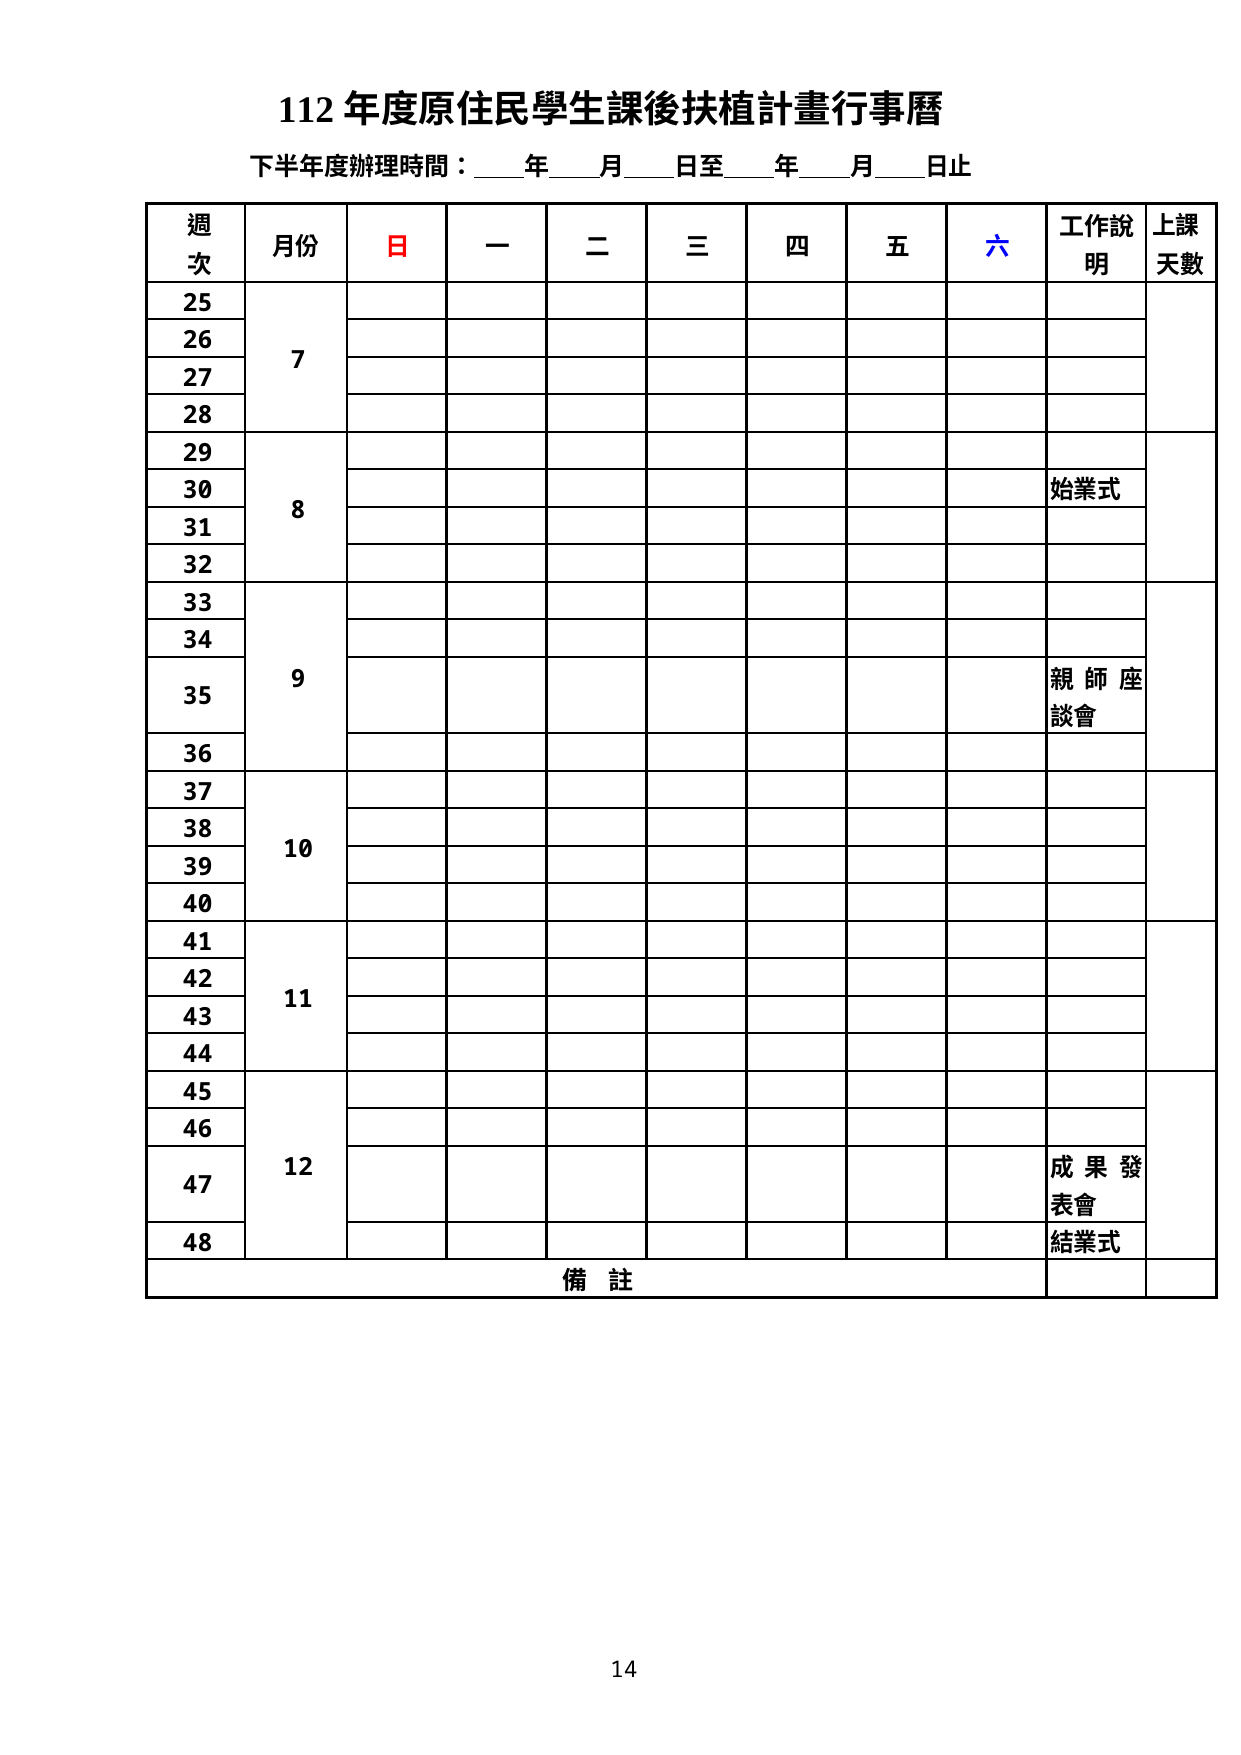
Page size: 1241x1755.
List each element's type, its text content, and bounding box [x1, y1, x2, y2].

table_cell 37 [148, 772, 244, 807]
table_header 五 [848, 205, 945, 281]
table_cell [748, 620, 845, 656]
table_cell 42 [148, 959, 244, 994]
table_cell [548, 658, 645, 732]
table_cell [1048, 1109, 1145, 1145]
table_cell [748, 358, 845, 393]
table_cell [748, 959, 845, 994]
table_cell [348, 997, 445, 1032]
table_cell 30 [148, 470, 244, 506]
table_header 三 [648, 205, 745, 281]
table_cell [848, 847, 945, 882]
table_cell [348, 884, 445, 920]
table_header 二 [548, 205, 645, 281]
table_cell 39 [148, 847, 244, 882]
table_cell [848, 620, 945, 656]
table_cell [648, 1223, 745, 1258]
table_cell [948, 1109, 1045, 1145]
table_cell [748, 658, 845, 732]
table_cell [1048, 545, 1145, 581]
table_cell 天數 [1147, 241, 1215, 281]
table_cell [748, 1147, 845, 1221]
table_cell [548, 847, 645, 882]
table_cell [848, 809, 945, 844]
table_cell [748, 847, 845, 882]
table_cell [548, 1147, 645, 1221]
table_cell [648, 433, 745, 468]
table_cell [548, 545, 645, 581]
table_cell [1048, 1260, 1145, 1296]
table_cell [748, 772, 845, 807]
table_cell 親 師 座 談會 [1048, 658, 1145, 732]
table_cell [848, 1223, 945, 1258]
table_cell [1048, 583, 1145, 618]
table_cell [948, 508, 1045, 543]
table_cell [548, 358, 645, 393]
table_cell [648, 320, 745, 356]
table_cell [348, 809, 445, 844]
table_cell [1147, 1072, 1215, 1258]
table_cell [348, 470, 445, 506]
table_cell [648, 884, 745, 920]
table_cell [948, 470, 1045, 506]
table_cell [648, 847, 745, 882]
table_cell 31 [148, 508, 244, 543]
table_cell [848, 1147, 945, 1221]
table_cell [748, 1072, 845, 1107]
table_cell [448, 545, 545, 581]
table_cell [648, 922, 745, 957]
table_cell [1048, 433, 1145, 468]
table_cell [948, 620, 1045, 656]
table_cell 34 [148, 620, 244, 656]
table_cell [948, 884, 1045, 920]
table_cell [448, 772, 545, 807]
table_cell [448, 433, 545, 468]
table_cell [1048, 358, 1145, 393]
table_cell [848, 583, 945, 618]
table_cell [1147, 772, 1215, 920]
table_cell [748, 433, 845, 468]
table_cell [948, 1072, 1045, 1107]
table_cell [448, 1223, 545, 1258]
table_cell [848, 358, 945, 393]
table_cell [448, 847, 545, 882]
table_header 日 [348, 205, 445, 281]
table_cell [948, 583, 1045, 618]
table_cell [648, 395, 745, 431]
table_cell [948, 395, 1045, 431]
table_cell 11 [246, 922, 346, 1069]
table_cell [448, 1034, 545, 1069]
table_cell [348, 922, 445, 957]
subtitle 112 年度原住民學生課後扶植計畫行事曆 [87, 79, 1133, 134]
table_cell 28 [148, 395, 244, 431]
table_cell [748, 320, 845, 356]
table_cell [448, 320, 545, 356]
text 下半年度辦理時間： 年 月 日至 年 月 日止 [87, 146, 1133, 182]
table_cell [448, 884, 545, 920]
table_cell [748, 922, 845, 957]
table_cell 44 [148, 1034, 244, 1069]
table_cell 25 [148, 283, 244, 318]
table_cell [948, 734, 1045, 769]
table_cell [348, 772, 445, 807]
table_cell 10 [246, 772, 346, 920]
table_cell [848, 1034, 945, 1069]
table_cell [348, 358, 445, 393]
table_header 工作說明 [1048, 205, 1145, 281]
table_cell [1048, 320, 1145, 356]
table_cell [548, 734, 645, 769]
table_cell [548, 1109, 645, 1145]
table_cell [648, 583, 745, 618]
table_cell [948, 1147, 1045, 1221]
table_cell [348, 658, 445, 732]
table_cell [648, 809, 745, 844]
table_cell [348, 545, 445, 581]
table_cell [1048, 772, 1145, 807]
table_cell [1048, 922, 1145, 957]
table_cell [1048, 884, 1145, 920]
table_cell [948, 358, 1045, 393]
table_cell 成 果 發 表會 [1048, 1147, 1145, 1221]
table_cell 43 [148, 997, 244, 1032]
table_header 上課 [1147, 205, 1215, 241]
table_cell [748, 884, 845, 920]
table_cell [948, 1034, 1045, 1069]
table_cell [948, 283, 1045, 318]
table_cell [1048, 997, 1145, 1032]
table_cell [948, 809, 1045, 844]
table_cell [348, 1034, 445, 1069]
table_cell [648, 545, 745, 581]
table_cell [848, 433, 945, 468]
table_cell [448, 1147, 545, 1221]
table_cell [548, 1223, 645, 1258]
table_cell [648, 734, 745, 769]
table_cell [848, 997, 945, 1032]
table_cell [848, 658, 945, 732]
table_cell 次 [148, 241, 244, 281]
table_cell [548, 320, 645, 356]
table_cell [548, 772, 645, 807]
table_cell [848, 1072, 945, 1107]
table_header 一 [448, 205, 545, 281]
table_cell [448, 620, 545, 656]
table_cell [1048, 734, 1145, 769]
table_cell 結業式 [1048, 1223, 1145, 1258]
table_cell [548, 283, 645, 318]
table_cell [348, 1109, 445, 1145]
table_cell [748, 997, 845, 1032]
table_cell [948, 922, 1045, 957]
table_header 六 [948, 205, 1045, 281]
table_cell [948, 997, 1045, 1032]
table_cell [748, 545, 845, 581]
table_cell [848, 734, 945, 769]
table_cell [348, 395, 445, 431]
table_cell 27 [148, 358, 244, 393]
table_cell 40 [148, 884, 244, 920]
table_cell [448, 809, 545, 844]
table_cell [948, 658, 1045, 732]
table_cell [748, 1034, 845, 1069]
table_cell [648, 1034, 745, 1069]
table_cell [748, 734, 845, 769]
table_cell [1048, 959, 1145, 994]
table_cell [748, 583, 845, 618]
table_cell [1048, 620, 1145, 656]
table_cell [1048, 283, 1145, 318]
table_cell [648, 620, 745, 656]
table_cell [948, 433, 1045, 468]
table_cell [748, 395, 845, 431]
table_cell [448, 470, 545, 506]
table_cell [448, 658, 545, 732]
table_cell [648, 283, 745, 318]
table_cell [848, 922, 945, 957]
table_cell 12 [246, 1072, 346, 1258]
table_header 四 [748, 205, 845, 281]
table_cell [548, 433, 645, 468]
table_cell 47 [148, 1147, 244, 1221]
table_cell [448, 358, 545, 393]
table_cell [1048, 508, 1145, 543]
table_cell [748, 283, 845, 318]
table_cell [448, 1072, 545, 1107]
table_cell [748, 1109, 845, 1145]
table_cell [348, 320, 445, 356]
table_cell [1048, 1072, 1145, 1107]
table_cell [548, 470, 645, 506]
table_cell [1147, 583, 1215, 769]
table_cell [648, 1072, 745, 1107]
table_cell [1048, 395, 1145, 431]
table_cell [848, 884, 945, 920]
table_cell [548, 997, 645, 1032]
table_cell [648, 358, 745, 393]
table_cell [948, 1223, 1045, 1258]
table_cell 7 [246, 283, 346, 431]
table_cell 45 [148, 1072, 244, 1107]
table_cell [548, 1034, 645, 1069]
table_cell [748, 1223, 845, 1258]
table_cell [748, 470, 845, 506]
table_cell [648, 1109, 745, 1145]
table_cell [1048, 809, 1145, 844]
table_cell 33 [148, 583, 244, 618]
table_cell [348, 959, 445, 994]
table_cell [548, 583, 645, 618]
table_cell [948, 847, 1045, 882]
table_cell [1048, 847, 1145, 882]
table_cell 29 [148, 433, 244, 468]
table_header 月份 [246, 205, 346, 281]
table_cell [348, 433, 445, 468]
table_cell [648, 508, 745, 543]
table_cell [1147, 1260, 1215, 1296]
table_cell 35 [148, 658, 244, 732]
table_cell [1147, 922, 1215, 1069]
table_cell [548, 395, 645, 431]
table_cell [448, 1109, 545, 1145]
table_cell [648, 959, 745, 994]
table_cell [648, 772, 745, 807]
table_cell [348, 847, 445, 882]
table_cell [548, 508, 645, 543]
table_cell [448, 583, 545, 618]
table_cell 9 [246, 583, 346, 769]
table_cell [848, 283, 945, 318]
table_cell [948, 545, 1045, 581]
table_cell [848, 545, 945, 581]
table_cell [848, 1109, 945, 1145]
table_cell [1147, 283, 1215, 431]
table_cell [848, 470, 945, 506]
table_cell [548, 1072, 645, 1107]
table_cell [648, 1147, 745, 1221]
table_cell 48 [148, 1223, 244, 1258]
table_cell [348, 583, 445, 618]
table_cell [448, 395, 545, 431]
table_cell [548, 959, 645, 994]
table_cell 26 [148, 320, 244, 356]
table_cell [848, 959, 945, 994]
table_cell 備 註 [148, 1260, 1045, 1296]
table_cell [348, 283, 445, 318]
table_cell [448, 997, 545, 1032]
table_cell [448, 959, 545, 994]
table_cell [548, 620, 645, 656]
table_cell 41 [148, 922, 244, 957]
table_cell 始業式 [1048, 470, 1145, 506]
table_cell [648, 658, 745, 732]
table_cell [348, 734, 445, 769]
table_cell [748, 809, 845, 844]
table_cell [848, 772, 945, 807]
table_cell [1048, 1034, 1145, 1069]
table_cell [448, 734, 545, 769]
table_cell [448, 508, 545, 543]
table_cell 36 [148, 734, 244, 769]
table_cell 38 [148, 809, 244, 844]
table_cell [848, 508, 945, 543]
table_cell [548, 884, 645, 920]
table_cell [548, 922, 645, 957]
table_cell 8 [246, 433, 346, 581]
table_cell [348, 508, 445, 543]
table_cell [848, 395, 945, 431]
table_cell [648, 997, 745, 1032]
table_cell [348, 620, 445, 656]
table_cell [948, 772, 1045, 807]
table_cell [348, 1223, 445, 1258]
table_cell [948, 320, 1045, 356]
table_cell [548, 809, 645, 844]
table_cell [1147, 433, 1215, 581]
table_cell [748, 508, 845, 543]
table_cell 46 [148, 1109, 244, 1145]
table_cell [448, 283, 545, 318]
table_header 週 [148, 205, 244, 241]
table_cell [348, 1072, 445, 1107]
table_cell [648, 470, 745, 506]
table_cell [848, 320, 945, 356]
table_cell [948, 959, 1045, 994]
table_cell [348, 1147, 445, 1221]
table_cell [448, 922, 545, 957]
table_cell 32 [148, 545, 244, 581]
